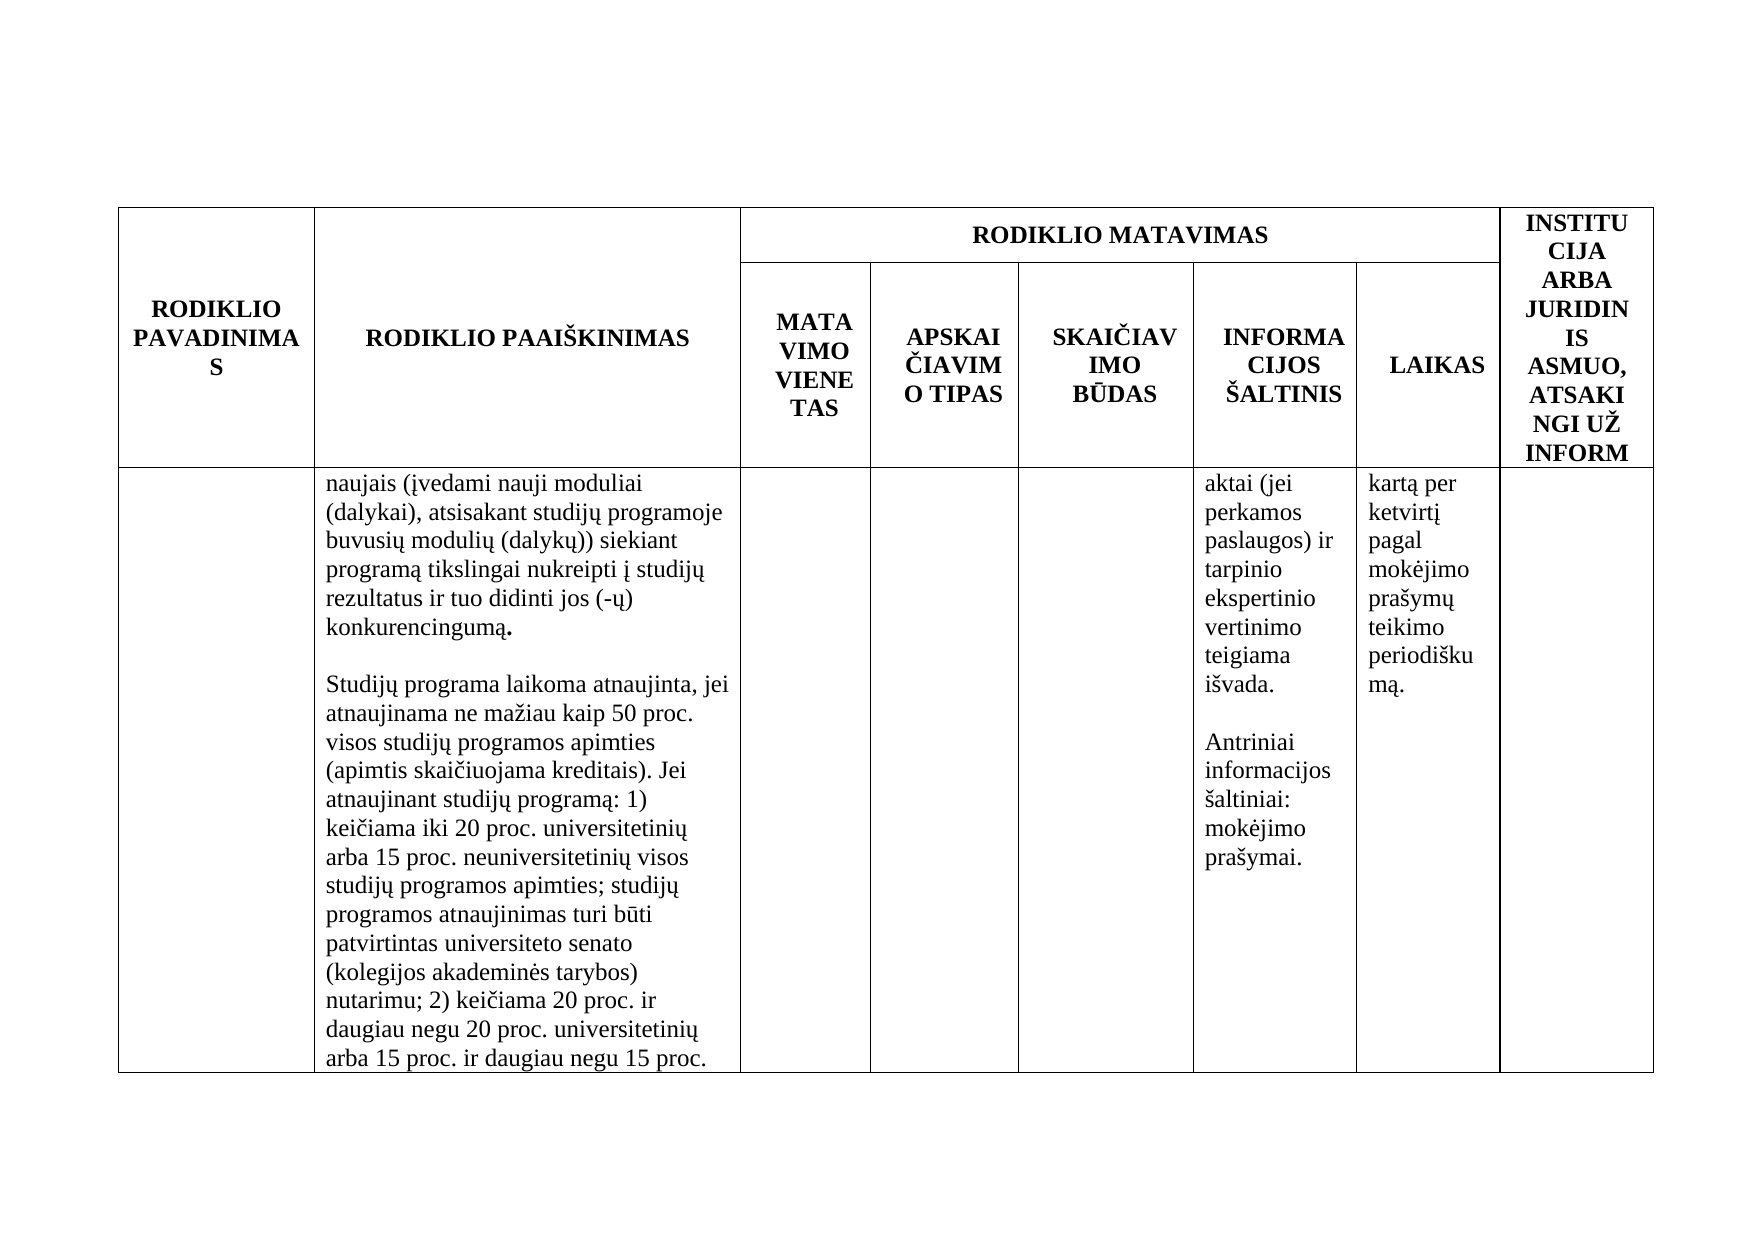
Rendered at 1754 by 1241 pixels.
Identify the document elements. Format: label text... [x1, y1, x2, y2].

table_cell APSKAIČIAVIMO TIPAS [871, 263, 1018, 467]
table_cell INFORMACIJOS ŠALTINIS [1194, 263, 1356, 467]
table_header RODIKLIO PAAIŠKINIMAS [315, 208, 740, 467]
table_header Institucija arba juridinis asmuo, atsakingi už informacijos pateikimą įI ir (ar) tI ir (ar) vI [1501, 208, 1653, 467]
table_cell [1019, 468, 1193, 1072]
table_header RODIKLIO PAVADINIMAS [119, 208, 314, 467]
table_cell SKAIČIAVIMO BŪDAS [1019, 263, 1193, 467]
table_cell MATAVIMO VIENETAS [741, 263, 870, 467]
table_cell [741, 468, 870, 1072]
table_cell naujais (įvedami nauji moduliai (dalykai), atsisakant studijų programoje buvusių modulių (dalykų)) siekiant programą tikslingai nukreipti į studijų rezultatus ir tuo didinti jos (-ų) konkurencingumą. Studijų programa laikoma atnaujinta, jei atnaujinama ne mažiau kaip 50 proc. visos studijų programos apimties (apimtis skaičiuojama kreditais). Jei atnaujinant studijų programą: 1) keičiama iki 20 proc. universitetinių arba 15 proc. neuniversitetinių visos studijų programos apimties; studijų programos atnaujinimas turi būti patvirtintas universiteto senato (kolegijos akademinės tarybos) nutarimu; 2) keičiama 20 proc. ir daugiau negu 20 proc. universitetinių arba 15 proc. ir daugiau negu 15 proc. [315, 468, 740, 1072]
table_header RODIKLIO MATAVIMAS [741, 208, 1499, 262]
table_cell aktai (jei perkamos paslaugos) ir tarpinio ekspertinio vertinimo teigiama išvada. Antriniai informacijos šaltiniai: mokėjimo prašymai. [1194, 468, 1356, 1072]
table_cell kartą per ketvirtį pagal mokėjimo prašymų teikimo periodiškumą. [1357, 468, 1499, 1072]
table_cell Už rodiklio pasiekimą atsakingas projekto vykdytojas [1501, 468, 1653, 1072]
table_cell LAIKAS [1357, 263, 1499, 467]
table_cell [871, 468, 1018, 1072]
table_cell [119, 468, 314, 1072]
